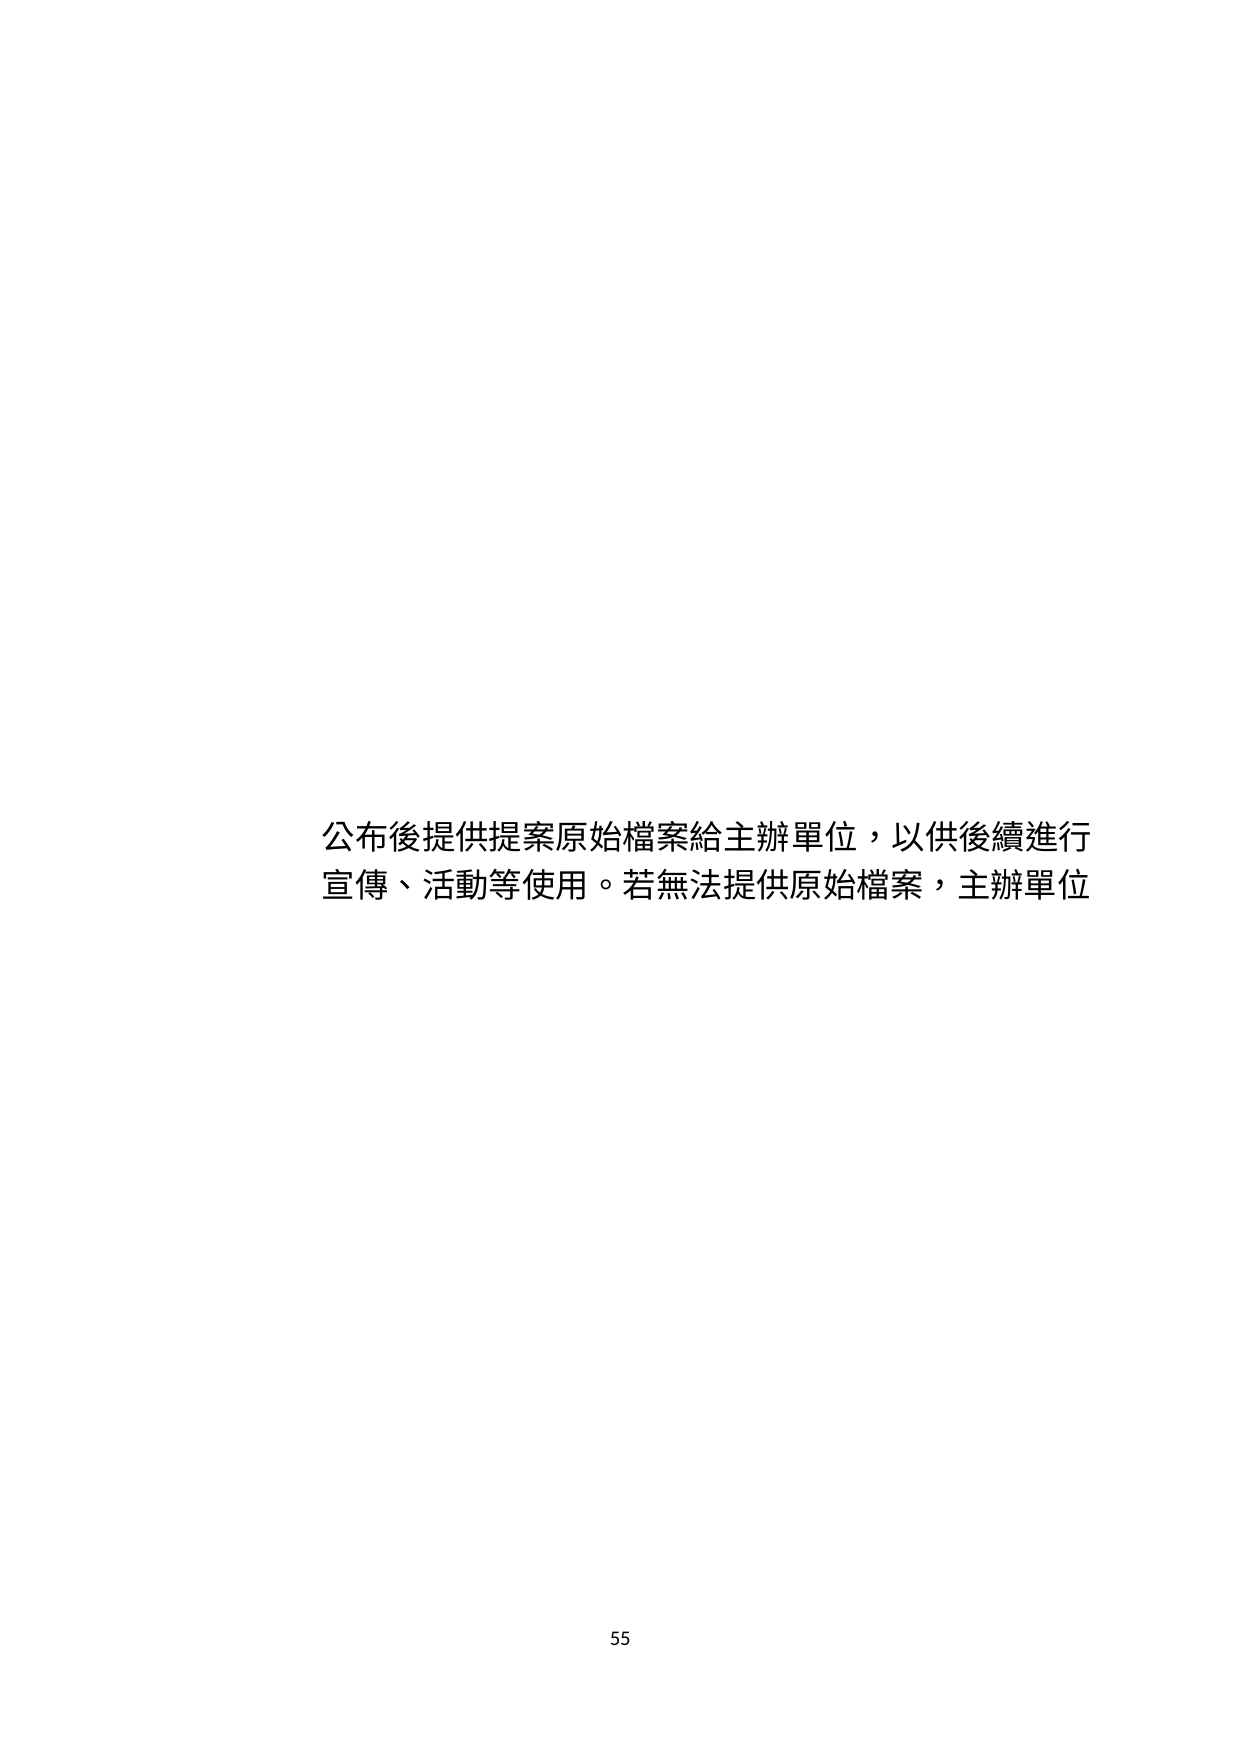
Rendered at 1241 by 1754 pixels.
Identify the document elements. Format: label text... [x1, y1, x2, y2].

list 公布後提供提案原始檔案給主辦單位，以供後續進行宣傳、活動等使用。若無法提供原始檔案，主辦單位 [272, 810, 1092, 907]
